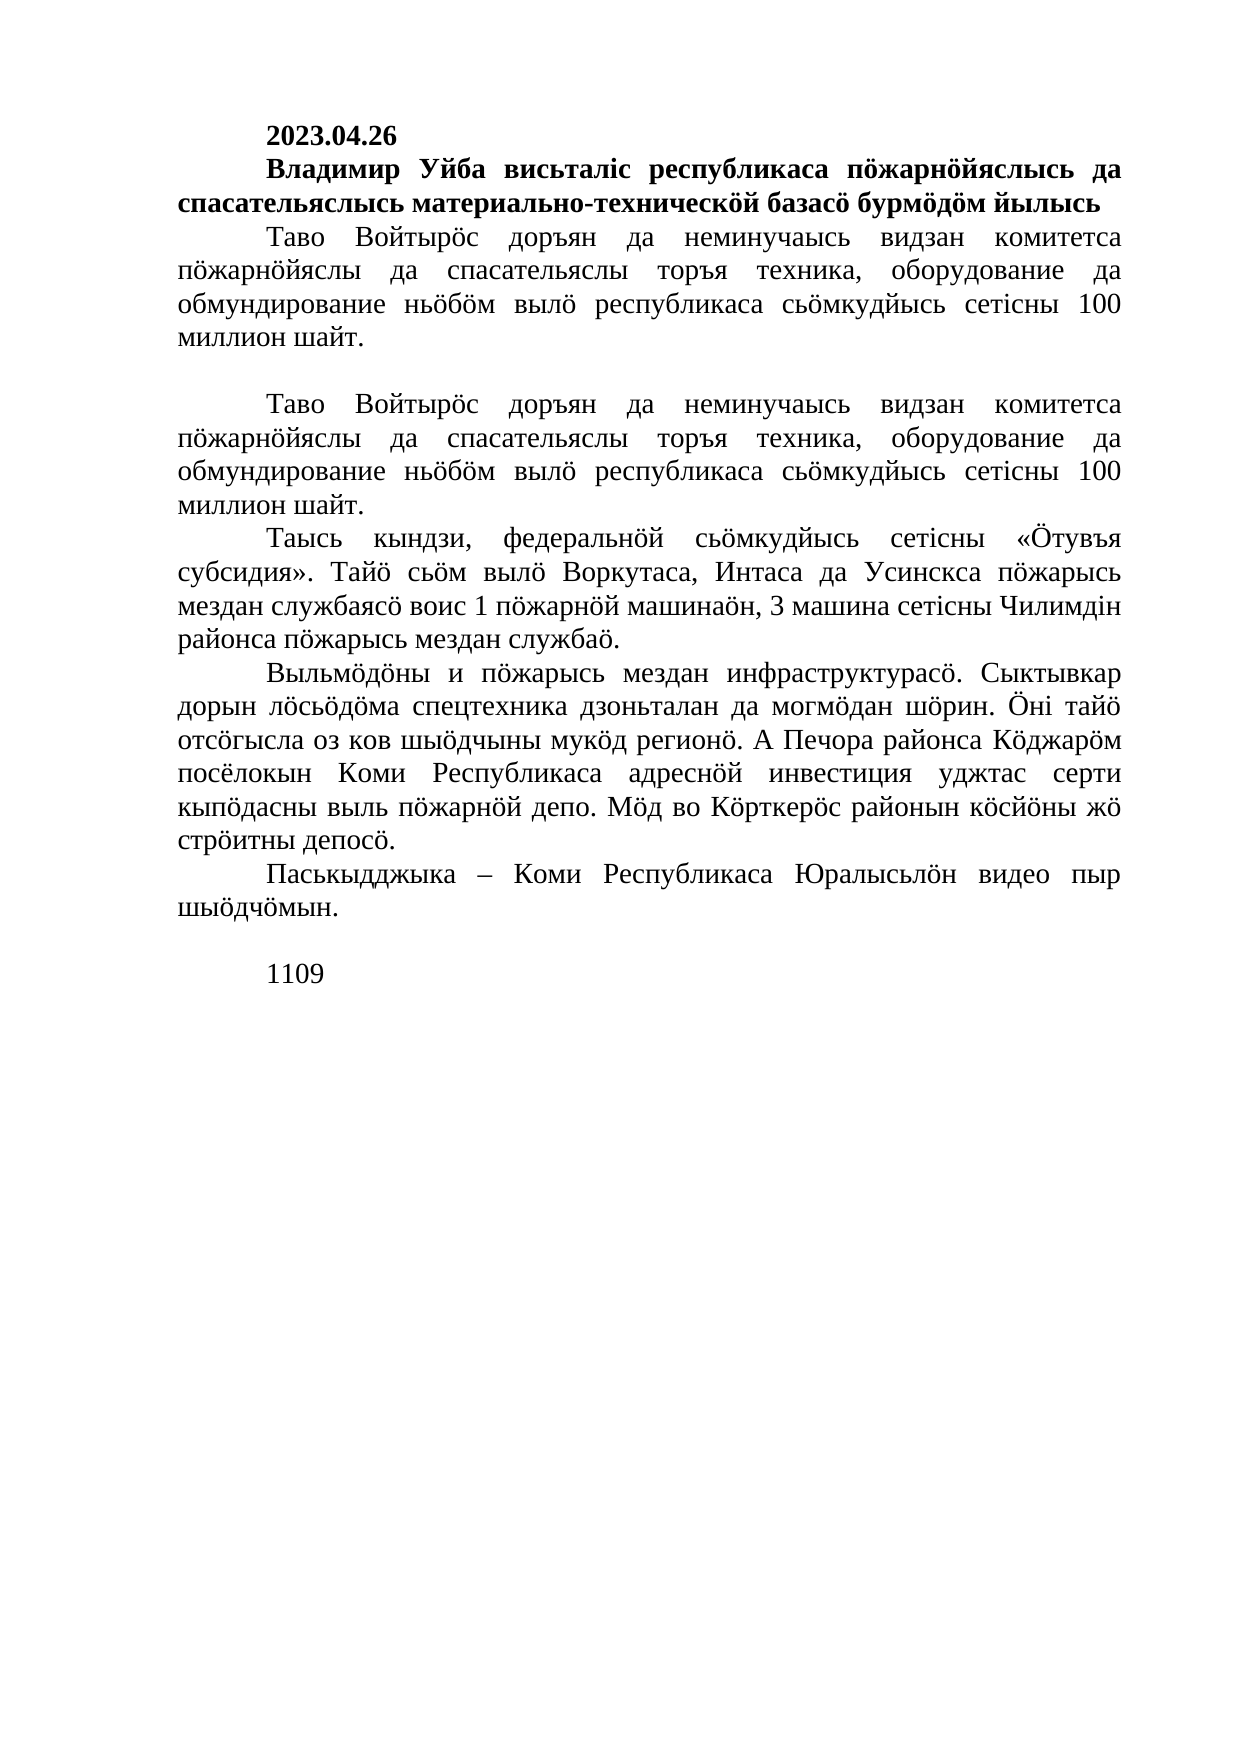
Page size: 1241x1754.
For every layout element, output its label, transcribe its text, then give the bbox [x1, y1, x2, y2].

text Таво Войтырӧс доръян да неминучаысь видзан комитетса пӧжарнӧйяслы да спасательяслы торъя техника, оборудование да обмундирование ньӧбӧм вылӧ республикаса сьӧмкудйысь сетісны 100 миллион шайт. [177, 386, 1122, 521]
text Паськыдджыка – Коми Республикаса Юралысьлӧн видео пыр шыӧдчӧмын. [177, 856, 1122, 923]
text Таысь кындзи, федеральнӧй сьӧмкудйысь сетісны «Ӧтувъя субсидия». Тайӧ сьӧм вылӧ Воркутаса, Интаса да Усинскса пӧжарысь мездан службаясӧ воис 1 пӧжарнӧй машинаӧн, 3 машина сетісны Чилимдін районса пӧжарысь мездан службаӧ. [177, 521, 1122, 655]
text 1109 [177, 957, 1122, 990]
text 2023.04.26 [177, 118, 1122, 152]
text Таво Войтырӧс доръян да неминучаысь видзан комитетса пӧжарнӧйяслы да спасательяслы торъя техника, оборудование да обмундирование ньӧбӧм вылӧ республикаса сьӧмкудйысь сетісны 100 миллион шайт. [177, 219, 1122, 353]
text Владимир Уйба висьталіс республикаса пӧжарнӧйяслысь да спасательяслысь материально-техническӧй базасӧ бурмӧдӧм йылысь [177, 152, 1122, 219]
text Выльмӧдӧны и пӧжарысь мездан инфраструктурасӧ. Сыктывкар дорын лӧсьӧдӧма спецтехника дзоньталан да могмӧдан шӧрин. Ӧні тайӧ отсӧгысла оз ков шыӧдчыны мукӧд регионӧ. А Печора районса Кӧджарӧм посёлокын Коми Республикаса адреснӧй инвестиция уджтас серти кыпӧдасны выль пӧжарнӧй депо. Мӧд во Кӧрткерӧс районын кӧсйӧны жӧ стрӧитны депосӧ. [177, 655, 1122, 856]
